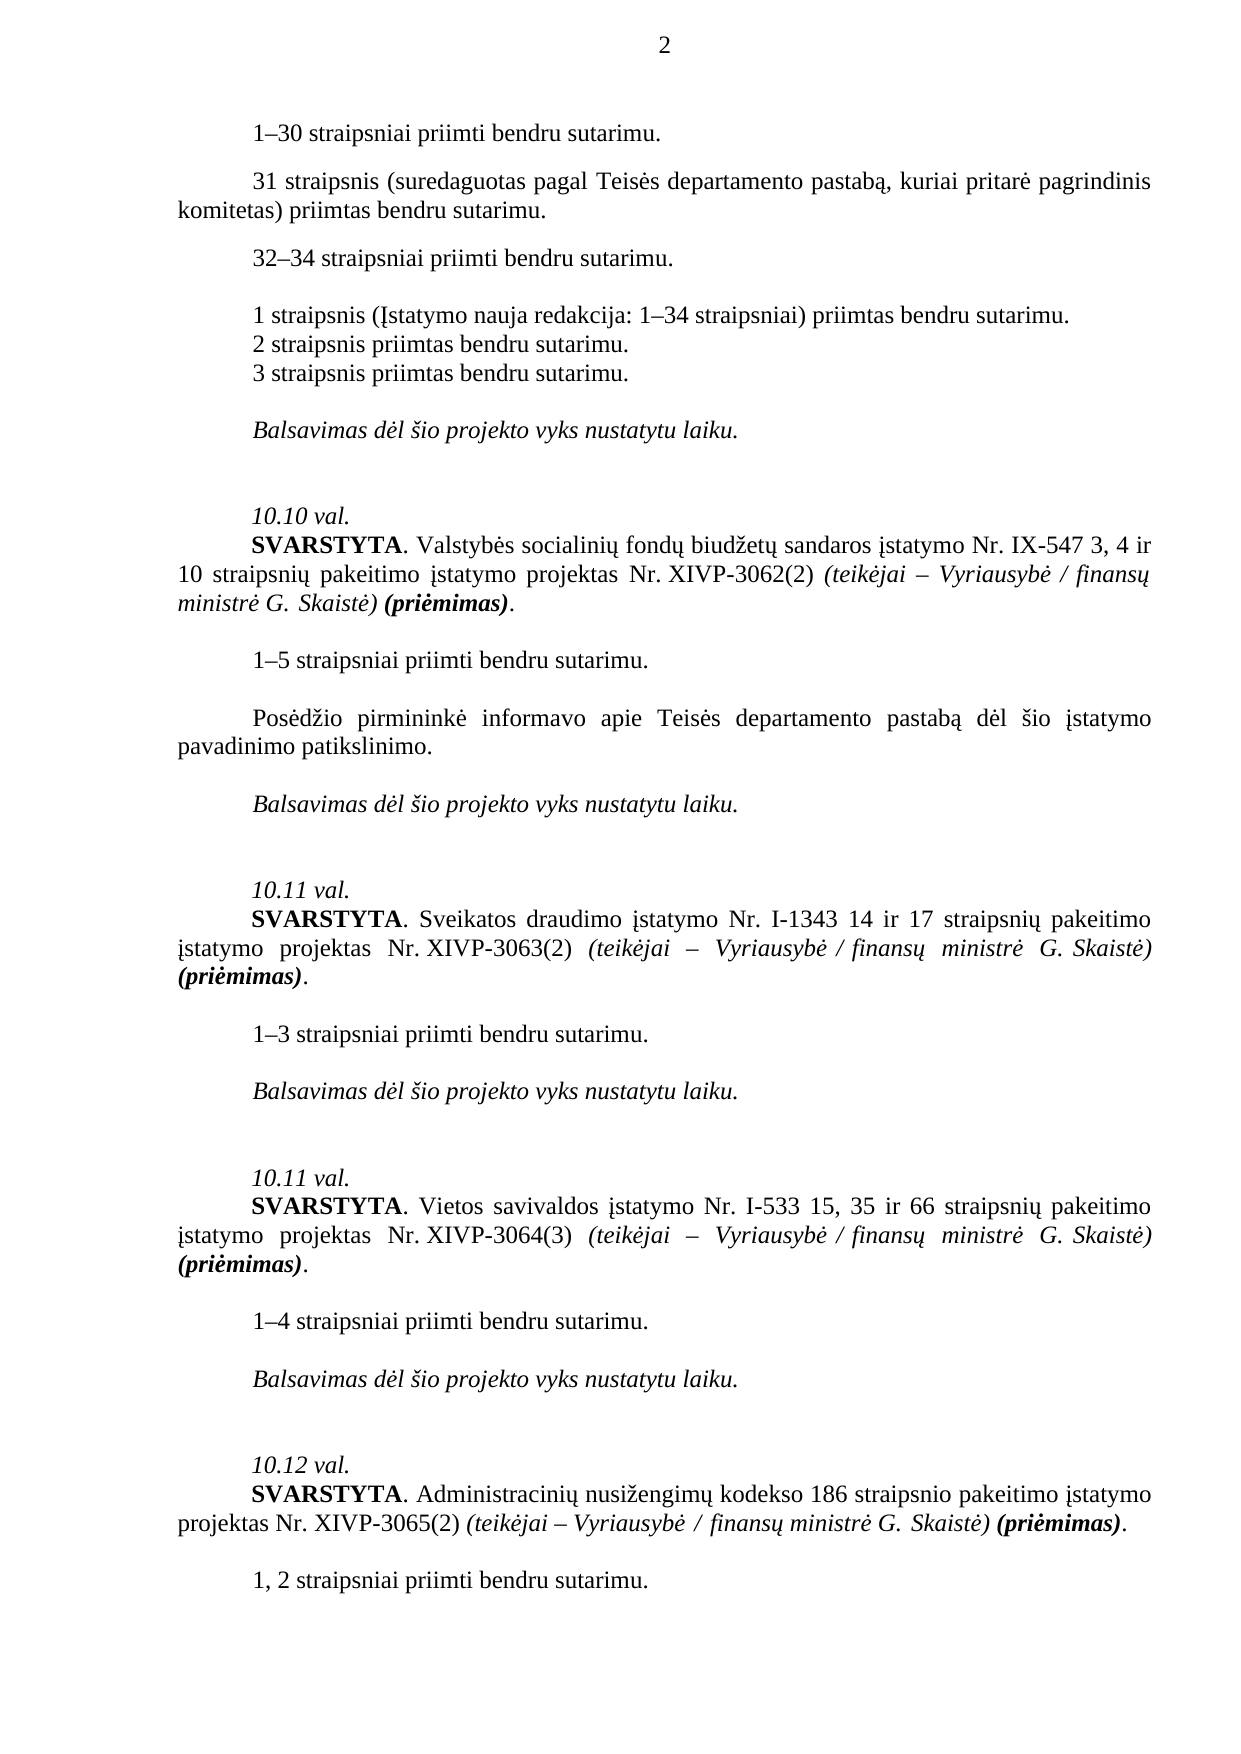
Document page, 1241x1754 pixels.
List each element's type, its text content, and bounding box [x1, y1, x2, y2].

text 3 straipsnis priimtas bendru sutarimu. [177, 358, 1152, 386]
text 10.11 val. [177, 875, 1152, 904]
text 10.12 val. [177, 1450, 1152, 1479]
text 10.11 val. [177, 1163, 1152, 1191]
text SVARSTYTA. Sveikatos draudimo įstatymo Nr. I-1343 14 ir 17 straipsnių pakeitimo įstatymo projektas Nr. XIVP-3063(2) (teikėjai – Vyriausybė / finansų ministrė G. Skaistė) (priėmimas). [177, 904, 1152, 990]
text 10.10 val. [177, 501, 1152, 530]
text Balsavimas dėl šio projekto vyks nustatytu laiku. [177, 1364, 1152, 1393]
text 1 straipsnis (Įstatymo nauja redakcija: 1–34 straipsniai) priimtas bendru sutarimu. [177, 300, 1152, 329]
text 1–4 straipsniai priimti bendru sutarimu. [177, 1306, 1152, 1335]
text 1, 2 straipsniai priimti bendru sutarimu. [177, 1565, 1152, 1594]
text SVARSTYTA. Valstybės socialinių fondų biudžetų sandaros įstatymo Nr. IX-547 3, 4 ir 10 straipsnių pakeitimo įstatymo projektas Nr. XIVP-3062(2) (teikėjai – Vyriausybė / finansų ministrė G. Skaistė) (priėmimas). [177, 530, 1152, 616]
text 32–34 straipsniai priimti bendru sutarimu. [177, 243, 1152, 271]
text 31 straipsnis (suredaguotas pagal Teisės departamento pastabą, kuriai pritarė pagrindinis komitetas) priimtas bendru sutarimu. [177, 166, 1152, 223]
text Balsavimas dėl šio projekto vyks nustatytu laiku. [177, 1076, 1152, 1105]
text Posėdžio pirmininkė informavo apie Teisės departamento pastabą dėl šio įstatymo pavadinimo patikslinimo. [177, 703, 1152, 760]
text 1–3 straipsniai priimti bendru sutarimu. [177, 1019, 1152, 1048]
text SVARSTYTA. Vietos savivaldos įstatymo Nr. I-533 15, 35 ir 66 straipsnių pakeitimo įstatymo projektas Nr. XIVP-3064(3) (teikėjai – Vyriausybė / finansų ministrė G. Skaistė) (priėmimas). [177, 1191, 1152, 1278]
text 1–5 straipsniai priimti bendru sutarimu. [177, 645, 1152, 674]
text SVARSTYTA. Administracinių nusižengimų kodekso 186 straipsnio pakeitimo įstatymo projektas Nr. XIVP-3065(2) (teikėjai – Vyriausybė / finansų ministrė G. Skaistė) (priėmimas). [177, 1479, 1152, 1536]
text 2 straipsnis priimtas bendru sutarimu. [177, 329, 1152, 358]
text 1–30 straipsniai priimti bendru sutarimu. [177, 118, 1152, 147]
text Balsavimas dėl šio projekto vyks nustatytu laiku. [177, 789, 1152, 818]
text Balsavimas dėl šio projekto vyks nustatytu laiku. [177, 415, 1152, 444]
